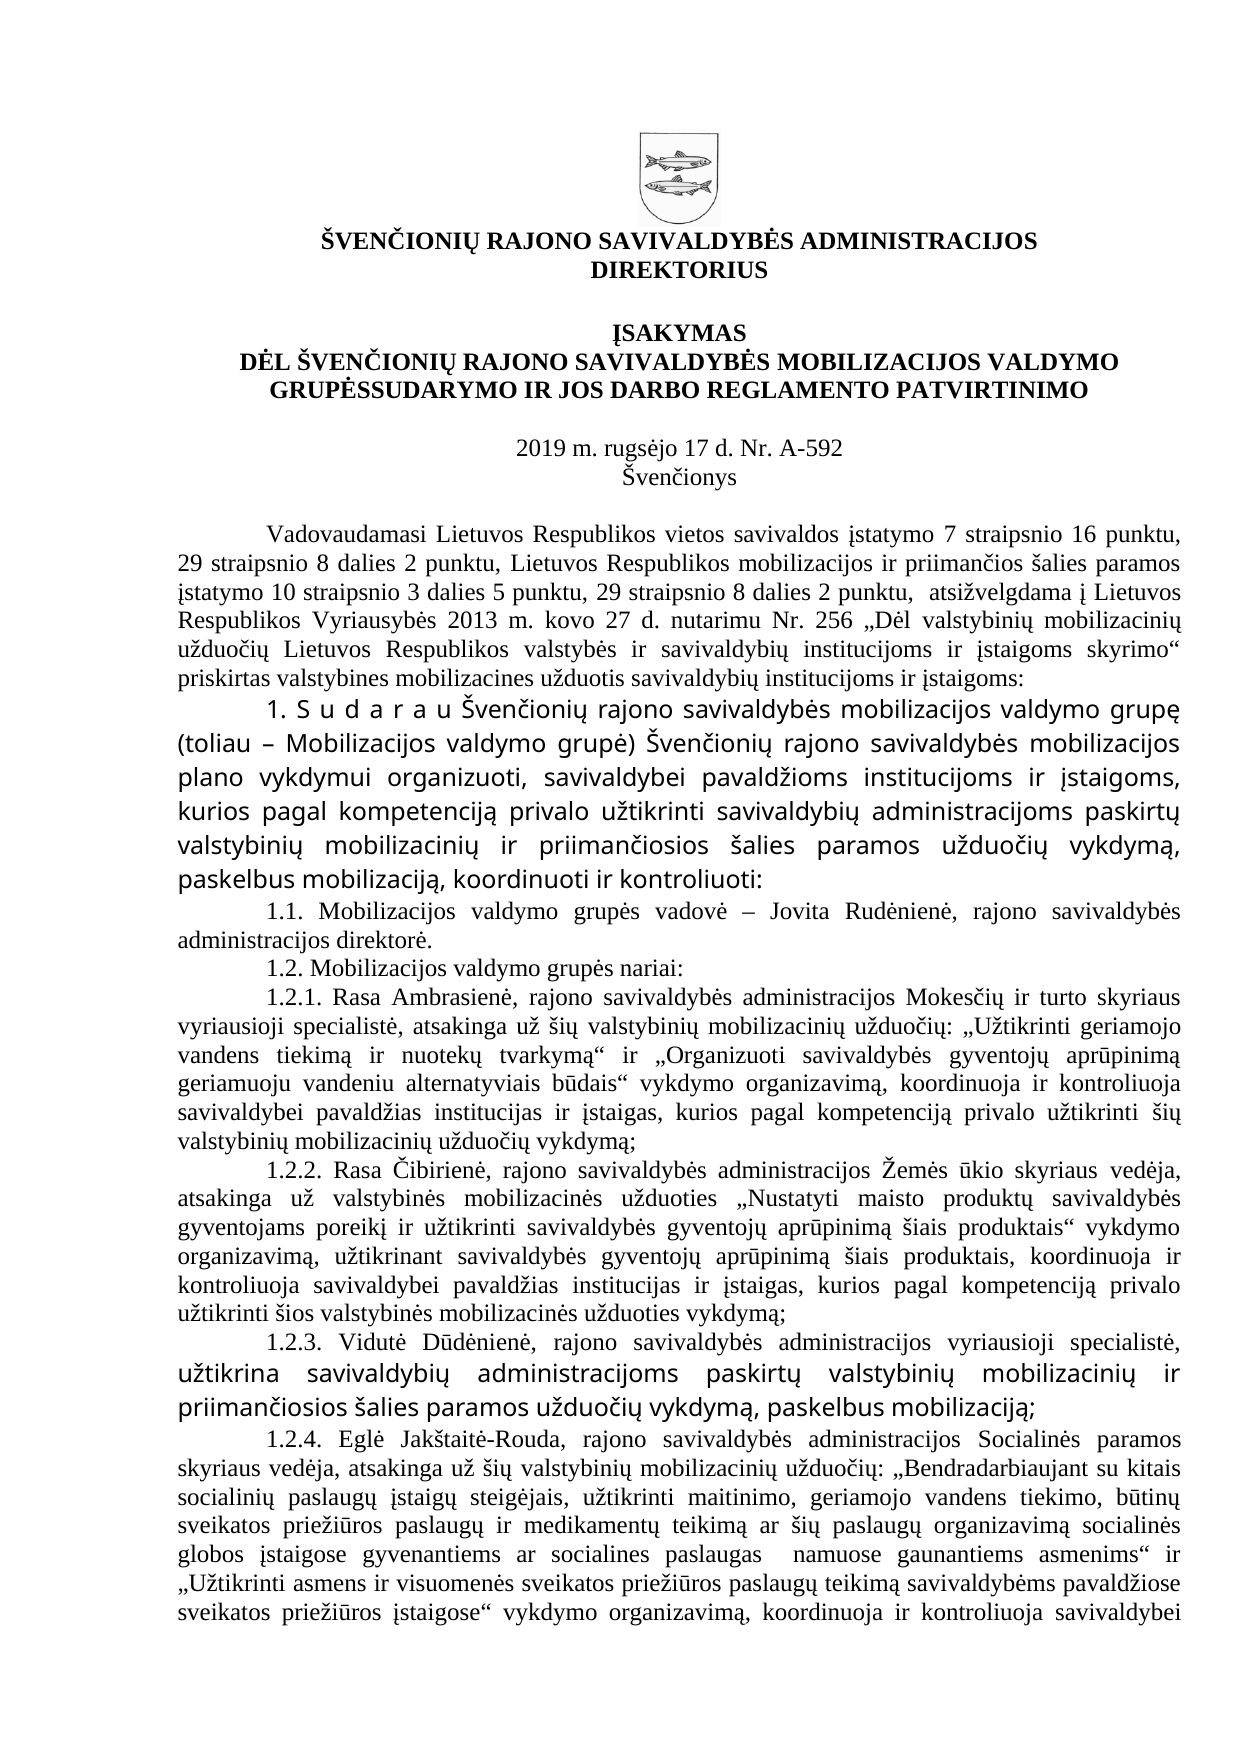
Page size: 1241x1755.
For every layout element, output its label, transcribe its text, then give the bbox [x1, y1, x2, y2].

text 1.2.2. Rasa Čibirienė, rajono savivaldybės administracijos Žemės ūkio skyriaus vedėja, atsakinga už valstybinės mobilizacinės užduoties „Nustatyti maisto produktų savivaldybės gyventojams poreikį ir užtikrinti savivaldybės gyventojų aprūpinimą šiais produktais“ vykdymo organizavimą, užtikrinant savivaldybės gyventojų aprūpinimą šiais produktais, koordinuoja ir kontroliuoja savivaldybei pavaldžias institucijas ir įstaigas, kurios pagal kompetenciją privalo užtikrinti šios valstybinės mobilizacinės užduoties vykdymą; [177, 1155, 1181, 1327]
text 2019 m. rugsėjo 17 d. Nr. A-592 [177, 433, 1181, 462]
text ĮSAKYMAS [177, 318, 1181, 347]
text Švenčionys [177, 462, 1181, 490]
text 1. S u d a r a u Švenčionių rajono savivaldybės mobilizacijos valdymo grupę (toliau – Mobilizacijos valdymo grupė) Švenčionių rajono savivaldybės mobilizacijos plano vykdymui organizuoti, savivaldybei pavaldžioms institucijoms ir įstaigoms, kurios pagal kompetenciją privalo užtikrinti savivaldybių administracijoms paskirtų valstybinių mobilizacinių ir priimančiosios šalies paramos užduočių vykdymą, paskelbus mobilizaciją, koordinuoti ir kontroliuoti: [177, 692, 1181, 896]
text DĖL ŠVENČIONIŲ RAJONO SAVIVALDYBĖS MOBILIZACIJOS VALDYMO GRUPĖSSUDARYMO IR JOS DARBO REGLAMENTO PATVIRTINIMO [177, 347, 1181, 404]
text ŠVENČIONIŲ RAJONO SAVIVALDYBĖS ADMINISTRACIJOS [177, 226, 1181, 255]
text 1.2.3. Vidutė Dūdėnienė, rajono savivaldybės administracijos vyriausioji specialistė, užtikrina savivaldybių administracijoms paskirtų valstybinių mobilizacinių ir priimančiosios šalies paramos užduočių vykdymą, paskelbus mobilizaciją; [177, 1327, 1181, 1424]
text DIREKTORIUS [177, 255, 1181, 284]
text 1.2.4. Eglė Jakštaitė-Rouda, rajono savivaldybės administracijos Socialinės paramos skyriaus vedėja, atsakinga už šių valstybinių mobilizacinių užduočių: „Bendradarbiaujant su kitais socialinių paslaugų įstaigų steigėjais, užtikrinti maitinimo, geriamojo vandens tiekimo, būtinų sveikatos priežiūros paslaugų ir medikamentų teikimą ar šių paslaugų organizavimą socialinės globos įstaigose gyvenantiems ar socialines paslaugas namuose gaunantiems asmenims“ ir „Užtikrinti asmens ir visuomenės sveikatos priežiūros paslaugų teikimą savivaldybėms pavaldžiose sveikatos priežiūros įstaigose“ vykdymo organizavimą, koordinuoja ir kontroliuoja savivaldybei [177, 1424, 1181, 1625]
text 1.1. Mobilizacijos valdymo grupės vadovė – Jovita Rudėnienė, rajono savivaldybės administracijos direktorė. [177, 896, 1181, 953]
text 1.2. Mobilizacijos valdymo grupės nariai: [177, 953, 1181, 982]
text Vadovaudamasi Lietuvos Respublikos vietos savivaldos įstatymo 7 straipsnio 16 punktu, 29 straipsnio 8 dalies 2 punktu, Lietuvos Respublikos mobilizacijos ir priimančios šalies paramos įstatymo 10 straipsnio 3 dalies 5 punktu, 29 straipsnio 8 dalies 2 punktu, atsižvelgdama į Lietuvos Respublikos Vyriausybės 2013 m. kovo 27 d. nutarimu Nr. 256 „Dėl valstybinių mobilizacinių užduočių Lietuvos Respublikos valstybės ir savivaldybių institucijoms ir įstaigoms skyrimo“ priskirtas valstybines mobilizacines užduotis savivaldybių institucijoms ir įstaigoms: [177, 519, 1181, 692]
text 1.2.1. Rasa Ambrasienė, rajono savivaldybės administracijos Mokesčių ir turto skyriaus vyriausioji specialistė, atsakinga už šių valstybinių mobilizacinių užduočių: „Užtikrinti geriamojo vandens tiekimą ir nuotekų tvarkymą“ ir „Organizuoti savivaldybės gyventojų aprūpinimą geriamuoju vandeniu alternatyviais būdais“ vykdymo organizavimą, koordinuoja ir kontroliuoja savivaldybei pavaldžias institucijas ir įstaigas, kurios pagal kompetenciją privalo užtikrinti šių valstybinių mobilizacinių užduočių vykdymą; [177, 982, 1181, 1155]
